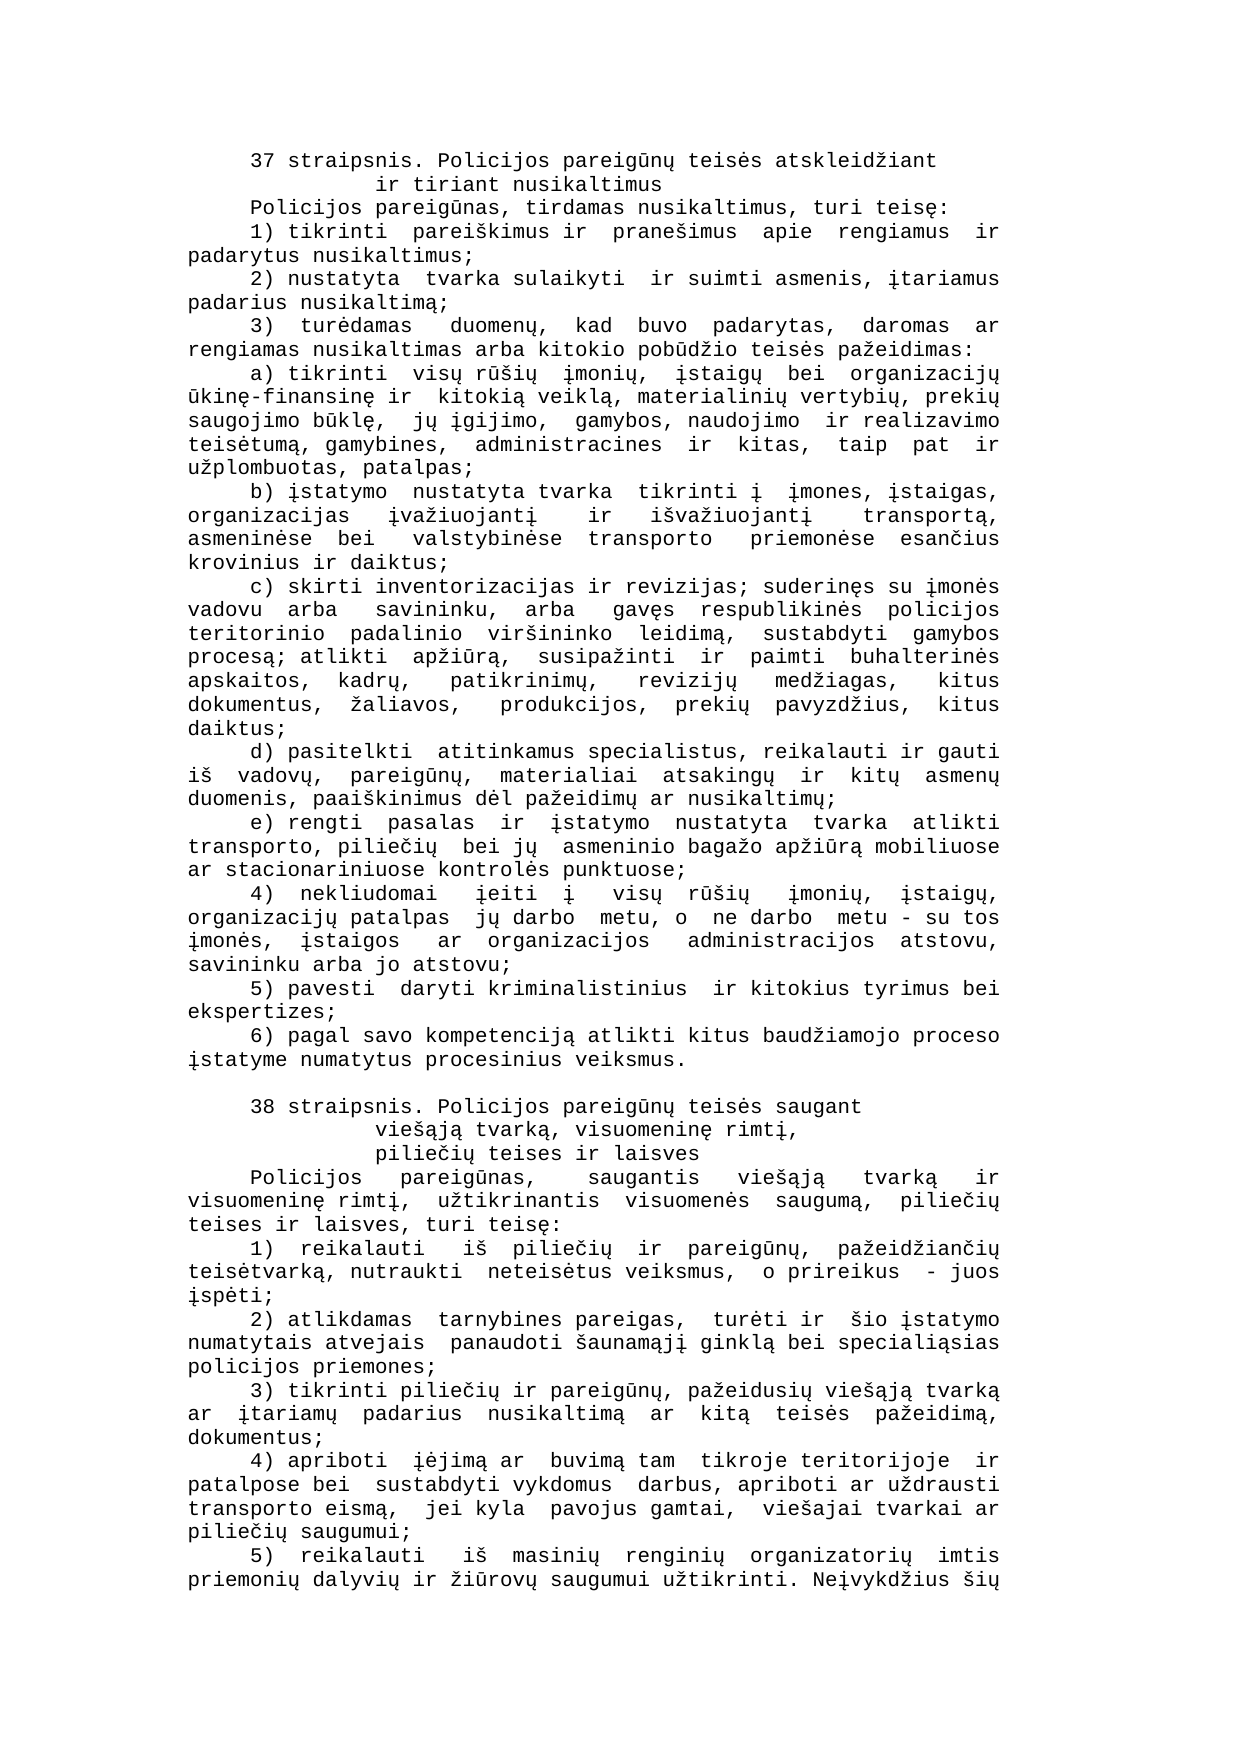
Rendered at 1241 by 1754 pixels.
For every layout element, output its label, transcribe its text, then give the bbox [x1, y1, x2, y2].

text organizacijas įvažiuojantį ir išvažiuojantį transportą, [187, 505, 1053, 528]
text dokumentus, žaliavos, produkcijos, prekių pavyzdžius, kitus [187, 694, 1053, 717]
text teisėtvarką, nutraukti neteisėtus veiksmus, o prireikus - juos [187, 1261, 1053, 1285]
text numatytais atvejais panaudoti šaunamąjį ginklą bei specialiąsias [187, 1332, 1053, 1356]
text padarius nusikaltimą; [187, 292, 1053, 316]
text organizacijų patalpas jų darbo metu, o ne darbo metu - su tos [187, 907, 1053, 930]
text piliečių saugumui; [187, 1521, 1053, 1545]
text 1) tikrinti pareiškimus ir pranešimus apie rengiamus ir [187, 221, 1053, 244]
text padarytus nusikaltimus; [187, 244, 1053, 268]
text teises ir laisves, turi teisę: [187, 1214, 1053, 1238]
text 4) apriboti įėjimą ar buvimą tam tikroje teritorijoje ir [187, 1451, 1053, 1474]
text užplombuotas, patalpas; [187, 457, 1053, 481]
text b) įstatymo nustatyta tvarka tikrinti į įmones, įstaigas, [187, 481, 1053, 505]
text e) rengti pasalas ir įstatymo nustatyta tvarka atlikti [187, 812, 1053, 836]
text rengiamas nusikaltimas arba kitokio pobūdžio teisės pažeidimas: [187, 339, 1053, 363]
text iš vadovų, pareigūnų, materialiai atsakingų ir kitų asmenų [187, 765, 1053, 788]
text piliečių teises ir laisves [187, 1143, 1053, 1167]
text ir tiriant nusikaltimus [187, 174, 1053, 197]
text 6) pagal savo kompetenciją atlikti kitus baudžiamojo proceso [187, 1025, 1053, 1048]
text vadovu arba savininku, arba gavęs respublikinės policijos [187, 599, 1053, 623]
text transporto, piliečių bei jų asmeninio bagažo apžiūrą mobiliuose [187, 836, 1053, 859]
text ar stacionariniuose kontrolės punktuose; [187, 859, 1053, 883]
text 3) tikrinti piliečių ir pareigūnų, pažeidusių viešąją tvarką [187, 1379, 1053, 1403]
text daiktus; [187, 717, 1053, 741]
text 38 straipsnis. Policijos pareigūnų teisės saugant [187, 1096, 1053, 1119]
text policijos priemones; [187, 1356, 1053, 1379]
text apskaitos, kadrų, patikrinimų, revizijų medžiagas, kitus [187, 670, 1053, 694]
text 1) reikalauti iš piliečių ir pareigūnų, pažeidžiančių [187, 1238, 1053, 1261]
text procesą; atlikti apžiūrą, susipažinti ir paimti buhalterinės [187, 647, 1053, 670]
text 37 straipsnis. Policijos pareigūnų teisės atskleidžiant [187, 150, 1053, 174]
text įspėti; [187, 1285, 1053, 1309]
text 3) turėdamas duomenų, kad buvo padarytas, daromas ar [187, 316, 1053, 339]
text ar įtariamų padarius nusikaltimą ar kitą teisės pažeidimą, [187, 1403, 1053, 1427]
text 2) nustatyta tvarka sulaikyti ir suimti asmenis, įtariamus [187, 268, 1053, 292]
text Policijos pareigūnas, tirdamas nusikaltimus, turi teisę: [187, 197, 1053, 221]
text a) tikrinti visų rūšių įmonių, įstaigų bei organizacijų [187, 363, 1053, 386]
text teritorinio padalinio viršininko leidimą, sustabdyti gamybos [187, 623, 1053, 647]
text asmeninėse bei valstybinėse transporto priemonėse esančius [187, 528, 1053, 552]
text 2) atlikdamas tarnybines pareigas, turėti ir šio įstatymo [187, 1309, 1053, 1332]
text visuomeninę rimtį, užtikrinantis visuomenės saugumą, piliečių [187, 1190, 1053, 1214]
text ekspertizes; [187, 1001, 1053, 1025]
text saugojimo būklę, jų įgijimo, gamybos, naudojimo ir realizavimo [187, 410, 1053, 434]
text krovinius ir daiktus; [187, 552, 1053, 576]
text duomenis, paaiškinimus dėl pažeidimų ar nusikaltimų; [187, 788, 1053, 812]
text patalpose bei sustabdyti vykdomus darbus, apriboti ar uždrausti [187, 1474, 1053, 1498]
text Policijos pareigūnas, saugantis viešąją tvarką ir [187, 1167, 1053, 1190]
text transporto eismą, jei kyla pavojus gamtai, viešajai tvarkai ar [187, 1498, 1053, 1521]
text dokumentus; [187, 1427, 1053, 1451]
text 5) reikalauti iš masinių renginių organizatorių imtis [187, 1545, 1053, 1569]
text priemonių dalyvių ir žiūrovų saugumui užtikrinti. Neįvykdžius šių [187, 1569, 1053, 1592]
text ūkinę-finansinę ir kitokią veiklą, materialinių vertybių, prekių [187, 386, 1053, 410]
text įstatyme numatytus procesinius veiksmus. [187, 1048, 1053, 1072]
text c) skirti inventorizacijas ir revizijas; suderinęs su įmonės [187, 576, 1053, 599]
text 4) nekliudomai įeiti į visų rūšių įmonių, įstaigų, [187, 883, 1053, 907]
text 5) pavesti daryti kriminalistinius ir kitokius tyrimus bei [187, 978, 1053, 1001]
text viešąją tvarką, visuomeninę rimtį, [187, 1119, 1053, 1143]
text teisėtumą, gamybines, administracines ir kitas, taip pat ir [187, 434, 1053, 457]
text d) pasitelkti atitinkamus specialistus, reikalauti ir gauti [187, 741, 1053, 765]
text savininku arba jo atstovu; [187, 954, 1053, 978]
text įmonės, įstaigos ar organizacijos administracijos atstovu, [187, 930, 1053, 954]
